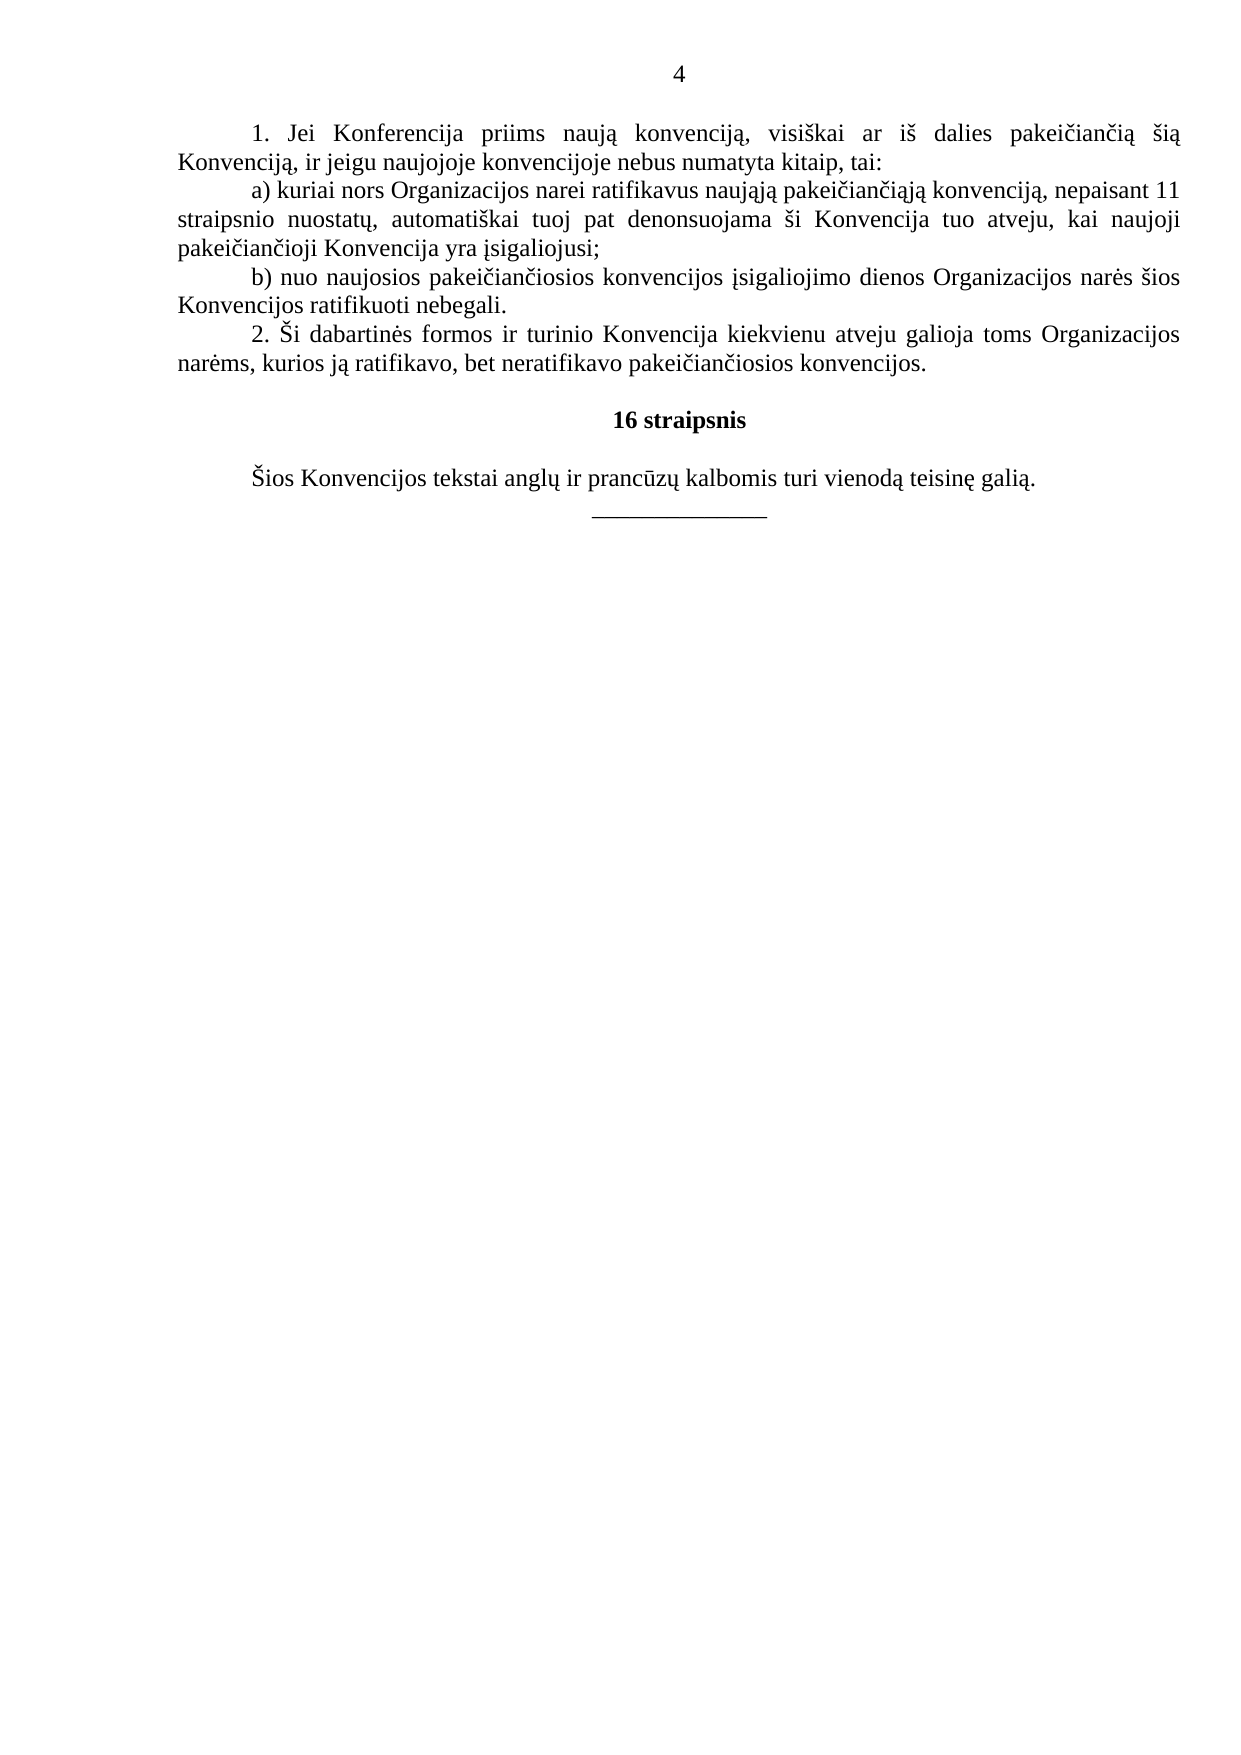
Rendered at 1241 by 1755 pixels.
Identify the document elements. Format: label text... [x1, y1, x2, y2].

text 2. Ši dabartinės formos ir turinio Konvencija kiekvienu atveju galioja toms Organizacijos narėms, kurios ją ratifikavo, bet neratifikavo pakeičiančiosios konvencijos. [177, 319, 1181, 377]
text ______________ [177, 492, 1181, 521]
text Šios Konvencijos tekstai anglų ir prancūzų kalbomis turi vienodą teisinę galią. [177, 463, 1181, 492]
text 1. Jei Konferencija priims naują konvenciją, visiškai ar iš dalies pakeičiančią šią Konvenciją, ir jeigu naujojoje konvencijoje nebus numatyta kitaip, tai: [177, 118, 1181, 176]
text a) kuriai nors Organizacijos narei ratifikavus naująją pakeičiančiąją konvenciją, nepaisant 11 straipsnio nuostatų, automatiškai tuoj pat denonsuojama ši Konvencija tuo atveju, kai naujoji pakeičiančioji Konvencija yra įsigaliojusi; [177, 176, 1181, 262]
text b) nuo naujosios pakeičiančiosios konvencijos įsigaliojimo dienos Organizacijos narės šios Konvencijos ratifikuoti nebegali. [177, 262, 1181, 319]
text 16 straipsnis [177, 406, 1181, 434]
